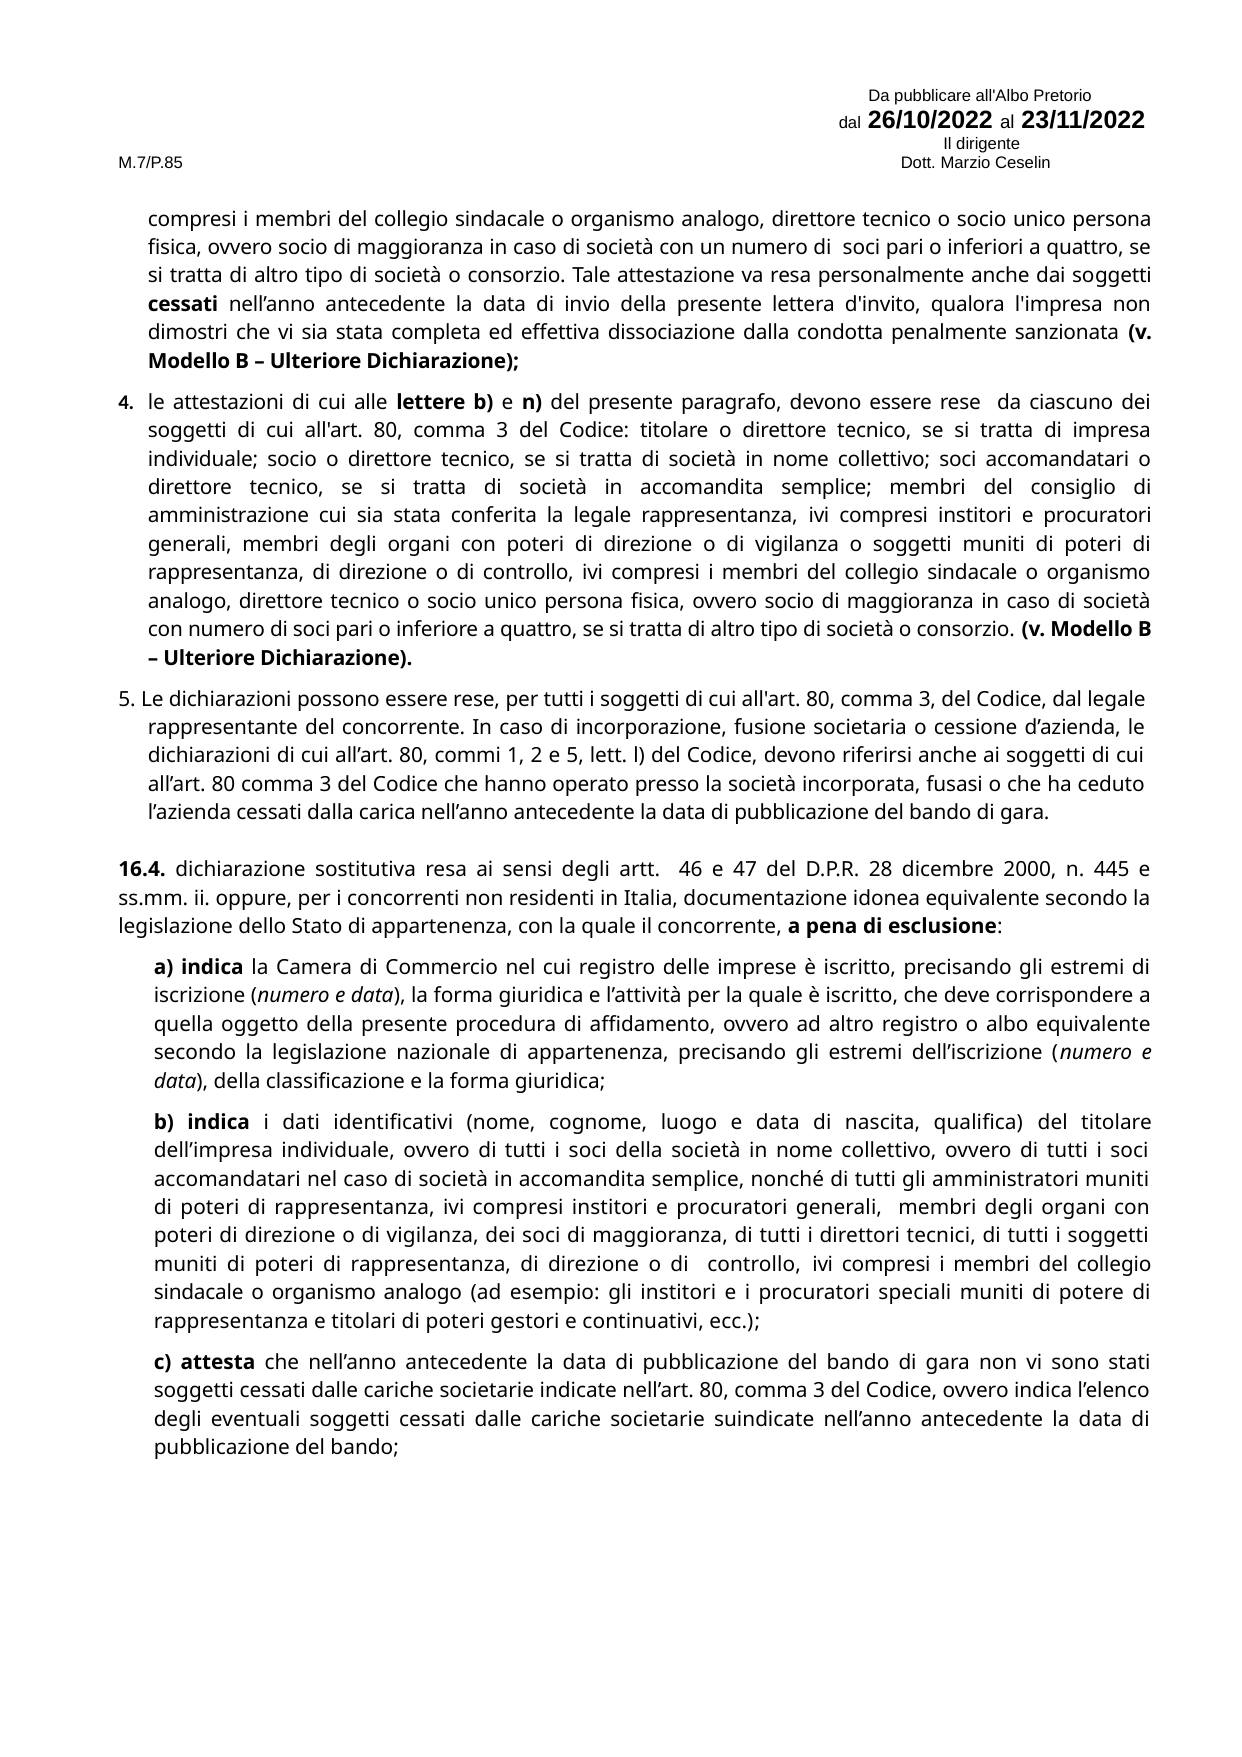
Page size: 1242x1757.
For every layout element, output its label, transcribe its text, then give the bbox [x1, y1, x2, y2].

text 5. Le dichiarazioni possono essere rese, per tutti i soggetti di cui all'art. 80, comma 3, del Codice, dal legale rappresentante del concorrente. In caso di incorporazione, fusione societaria o cessione d’azienda, le dichiarazioni di cui all’art. 80, commi 1, 2 e 5, lett. l) del Codice, devono riferirsi anche ai soggetti di cui all’art. 80 comma 3 del Codice che hanno operato presso la società incorporata, fusasi o che ha ceduto l’azienda cessati dalla carica nell’anno antecedente la data di pubblicazione del bando di gara. [118, 684, 1146, 826]
text b) indica i dati identificativi (nome, cognome, luogo e data di nascita, qualifica) del titolare dell’impresa individuale, ovvero di tutti i soci della società in nome collettivo, ovvero di tutti i soci accomandatari nel caso di società in accomandita semplice, nonché di tutti gli amministratori muniti di poteri di rappresentanza, ivi compresi institori e procuratori generali, membri degli organi con poteri di direzione o di vigilanza, dei soci di maggioranza, di tutti i direttori tecnici, di tutti i soggetti muniti di poteri di rappresentanza, di direzione o di controllo, ivi compresi i membri del collegio sindacale o organismo analogo (ad esempio: gli institori e i procuratori speciali muniti di potere di rappresentanza e titolari di poteri gestori e continuativi, ecc.); [153, 1107, 1152, 1334]
list a) indica la Camera di Commercio nel cui registro delle imprese è iscritto, precisando gli estremi di iscrizione (numero e data), la forma giuridica e l’attività per la quale è iscritto, che deve corrispondere a quella oggetto della presente procedura di affidamento, ovvero ad altro registro o albo equivalente secondo la legislazione nazionale di appartenenza, precisando gli estremi dell’iscrizione (numero e data), della classificazione e la forma giuridica; [118, 952, 1152, 1094]
list 16.4. dichiarazione sostitutiva resa ai sensi degli artt. 46 e 47 del D.P.R. 28 dicembre 2000, n. 445 e ss.mm. ii. oppure, per i concorrenti non residenti in Italia, documentazione idonea equivalente secondo la legislazione dello Stato di appartenenza, con la quale il concorrente, a pena di esclusione: [118, 854, 1152, 939]
list compresi i membri del collegio sindacale o organismo analogo, direttore tecnico o socio unico persona fisica, ovvero socio di maggioranza in caso di società con un numero di soci pari o inferiori a quattro, se si tratta di altro tipo di società o consorzio. Tale attestazione va resa personalmente anche dai soggetti cessati nell’anno antecedente la data di invio della presente lettera d'invito, qualora l'impresa non dimostri che vi sia stata completa ed effettiva dissociazione dalla condotta penalmente sanzionata (v. Modello B – Ulteriore Dichiarazione); [118, 204, 1152, 374]
list le attestazioni di cui alle lettere b) e n) del presente paragrafo, devono essere rese da ciascuno dei soggetti di cui all'art. 80, comma 3 del Codice: titolare o direttore tecnico, se si tratta di impresa individuale; socio o direttore tecnico, se si tratta di società in nome collettivo; soci accomandatari o direttore tecnico, se si tratta di società in accomandita semplice; membri del consiglio di amministrazione cui sia stata conferita la legale rappresentanza, ivi compresi institori e procuratori generali, membri degli organi con poteri di direzione o di vigilanza o soggetti muniti di poteri di rappresentanza, di direzione o di controllo, ivi compresi i membri del collegio sindacale o organismo analogo, direttore tecnico o socio unico persona fisica, ovvero socio di maggioranza in caso di società con numero di soci pari o inferiore a quattro, se si tratta di altro tipo di società o consorzio. (v. Modello B – Ulteriore Dichiarazione). [118, 387, 1152, 671]
list c) attesta che nell’anno antecedente la data di pubblicazione del bando di gara non vi sono stati soggetti cessati dalle cariche societarie indicate nell’art. 80, comma 3 del Codice, ovvero indica l’elenco degli eventuali soggetti cessati dalle cariche societarie suindicate nell’anno antecedente la data di pubblicazione del bando; [118, 1347, 1152, 1461]
